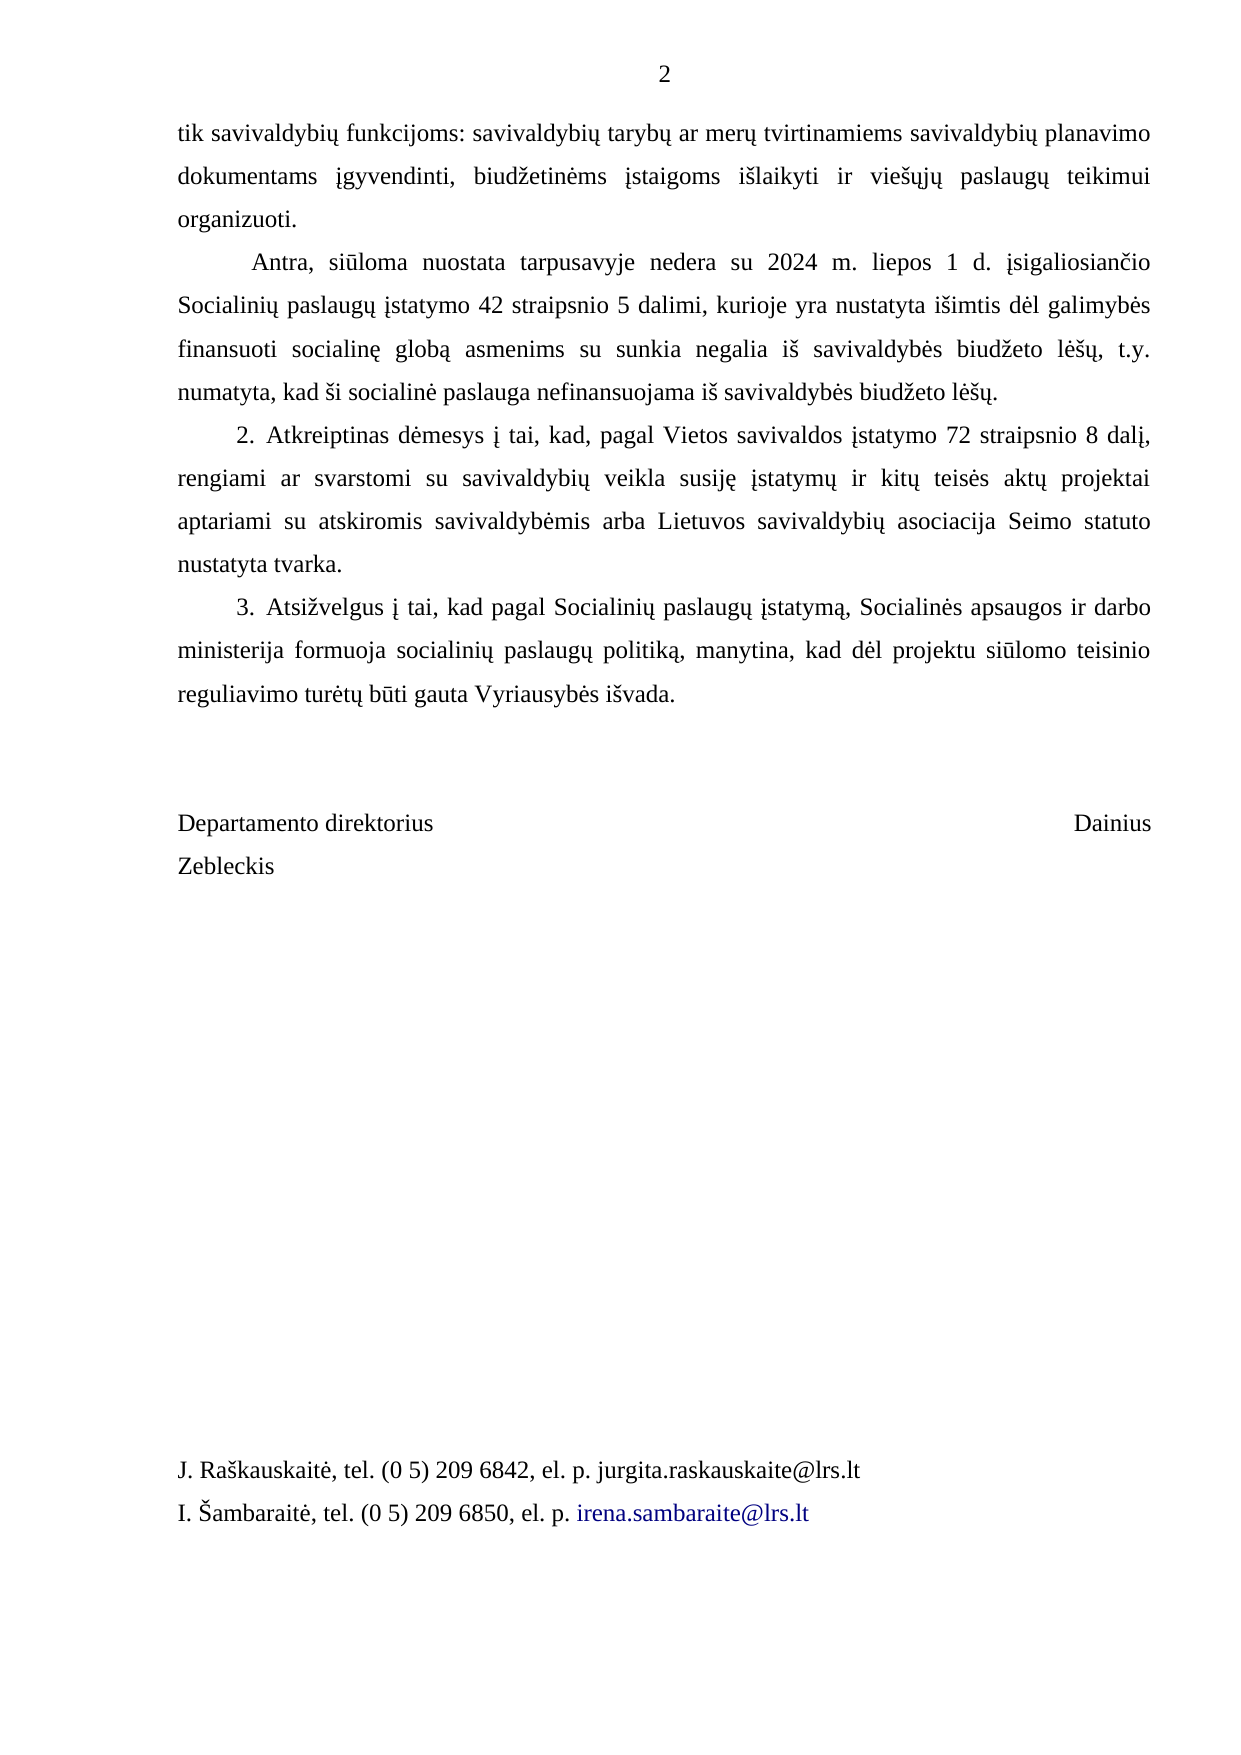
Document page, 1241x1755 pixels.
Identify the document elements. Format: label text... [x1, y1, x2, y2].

text Antra, siūloma nuostata tarpusavyje nedera su 2024 m. liepos 1 d. įsigaliosiančio Socialinių paslaugų įstatymo 42 straipsnio 5 dalimi, kurioje yra nustatyta išimtis dėl galimybės finansuoti socialinę globą asmenims su sunkia negalia iš savivaldybės biudžeto lėšų, t.y. numatyta, kad ši socialinė paslauga nefinansuojama iš savivaldybės biudžeto lėšų. [177, 247, 1152, 406]
list Atkreiptinas dėmesys į tai, kad, pagal Vietos savivaldos įstatymo 72 straipsnio 8 dalį, rengiami ar svarstomi su savivaldybių veikla susiję įstatymų ir kitų teisės aktų projektai aptariami su atskiromis savivaldybėmis arba Lietuvos savivaldybių asociacija Seimo statuto nustatyta tvarka. [177, 420, 1152, 578]
text I. Šambaraitė, tel. (0 5) 209 6850, el. p. irena.sambaraite@lrs.lt [177, 1498, 1152, 1527]
text tik savivaldybių funkcijoms: savivaldybių tarybų ar merų tvirtinamiems savivaldybių planavimo dokumentams įgyvendinti, biudžetinėms įstaigoms išlaikyti ir viešųjų paslaugų teikimui organizuoti. [177, 118, 1152, 233]
text Departamento direktorius Dainius Zebleckis [177, 808, 1152, 880]
text J. Raškauskaitė, tel. (0 5) 209 6842, el. p. jurgita.raskauskaite@lrs.lt [177, 1455, 1152, 1484]
list Atsižvelgus į tai, kad pagal Socialinių paslaugų įstatymą, Socialinės apsaugos ir darbo ministerija formuoja socialinių paslaugų politiką, manytina, kad dėl projektu siūlomo teisinio reguliavimo turėtų būti gauta Vyriausybės išvada. [177, 592, 1152, 707]
